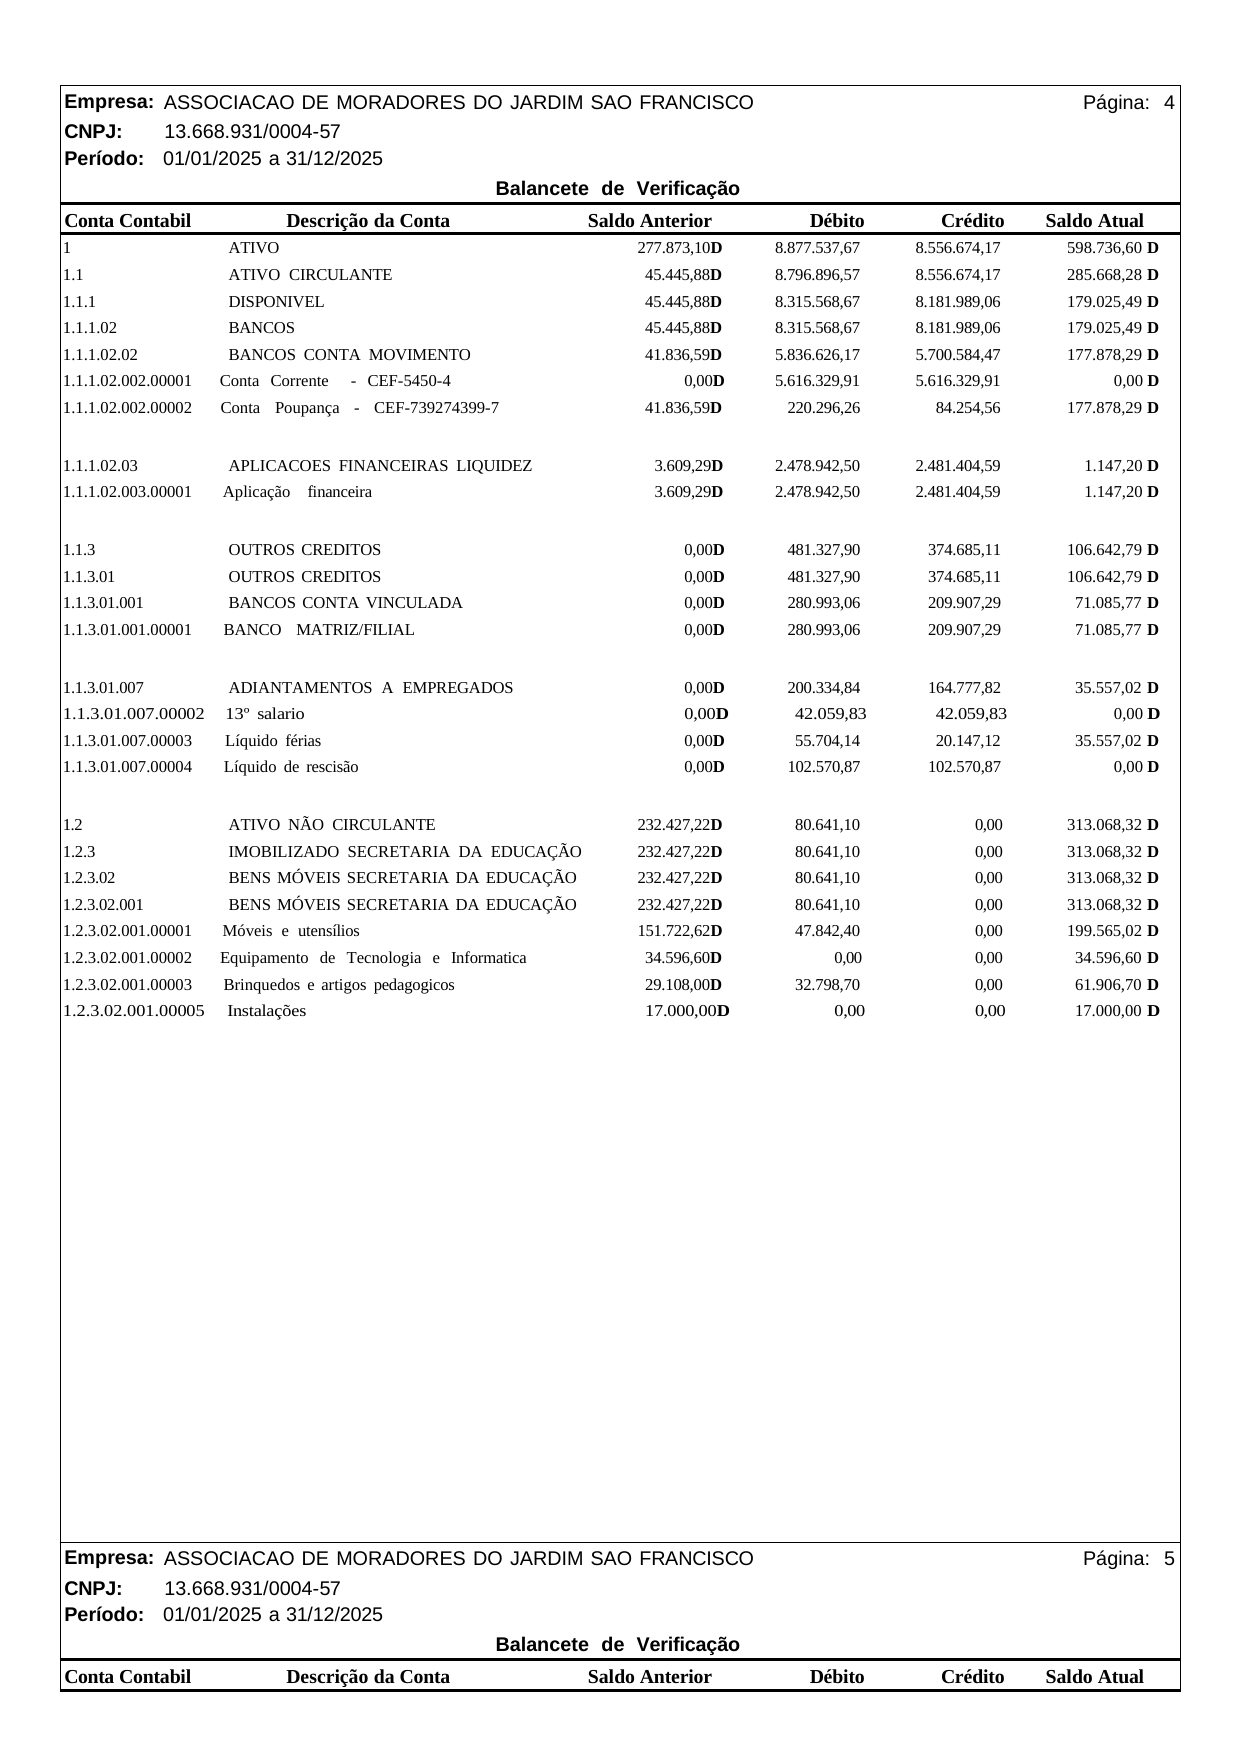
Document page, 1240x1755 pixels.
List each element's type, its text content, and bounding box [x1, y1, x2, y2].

table_cell Conta Contabil Descrição da Conta Saldo Anterior Débito Crédito Saldo Atual [61, 1661, 1180, 1688]
table_cell Conta Contabil Descrição da Conta Saldo Anterior Débito Crédito Saldo Atual [61, 205, 1180, 232]
table_header Empresa: ASSOCIACAO DE MORADORES DO JARDIM SAO FRANCISCO Página: 5 CNPJ: 13.668.931/0004-57 Período: 01/01/2025 a 31/12/2025 Balancete de Verificação [61, 1543, 1180, 1658]
table_cell 1 ATIVO 277.873,10D 8.877.537,67 8.556.674,17 598.736,60 D ATIVO CIRCULANTE 45.445,88D 8.796.896,57 8.556.674,17 285.668,28 D DISPONIVEL 45.445,88D 8.315.568,67 8.181.989,06 179.025,49 D BANCOS 45.445,88D 8.315.568,67 8.181.989,06 179.025,49 D BANCOS CONTA MOVIMENTO 41.836,59D 5.836.626,17 5.700.584,47 177.878,29 D 1.1.1.02.002.00001 Conta Corrente - CEF-5450-4 0,00D 5.616.329,91 5.616.329,91 0,00 D 1.1.1.02.002.00002 Conta Poupança - CEF-739274399-7 41.836,59D 220.296,26 84.254,56 177.878,29 D APLICACOES FINANCEIRAS LIQUIDEZ 3.609,29D 2.478.942,50 2.481.404,59 1.147,20 D 1.1.1.02.003.00001 Aplicação financeira 3.609,29D 2.478.942,50 2.481.404,59 1.147,20 D 1.1.3 OUTROS CREDITOS 0,00D 481.327,90 374.685,11 106.642,79 D 1.1.3.01 OUTROS CREDITOS 0,00D 481.327,90 374.685,11 106.642,79 D 1.1.3.01.001 BANCOS CONTA VINCULADA 0,00D 280.993,06 209.907,29 71.085,77 D 1.1.3.01.001.00001 BANCO MATRIZ/FILIAL 0,00D 280.993,06 209.907,29 71.085,77 D 1.1.3.01.007 ADIANTAMENTOS A EMPREGADOS 0,00D 200.334,84 164.777,82 35.557,02 D 1.1.3.01.007.00002 13º salario 0,00D 42.059,83 42.059,83 0,00 D 1.1.3.01.007.00003 Líquido férias 0,00D 55.704,14 20.147,12 35.557,02 D 1.1.3.01.007.00004 Líquido de rescisão 0,00D 102.570,87 102.570,87 0,00 D 1.2 ATIVO NÃO CIRCULANTE 232.427,22D 80.641,10 0,00 313.068,32 D 1.2.3 IMOBILIZADO SECRETARIA DA EDUCAÇÃO 232.427,22D 80.641,10 0,00 313.068,32 D 1.2.3.02 BENS MÓVEIS SECRETARIA DA EDUCAÇÃO 232.427,22D 80.641,10 0,00 313.068,32 D 1.2.3.02.001 BENS MÓVEIS SECRETARIA DA EDUCAÇÃO 232.427,22D 80.641,10 0,00 313.068,32 D 1.2.3.02.001.00001 Móveis e utensílios 151.722,62D 47.842,40 0,00 199.565,02 D 1.2.3.02.001.00002 Equipamento de Tecnologia e Informatica 34.596,60D 0,00 0,00 34.596,60 D 1.2.3.02.001.00003 Brinquedos e artigos pedagogicos 29.108,00D 32.798,70 0,00 61.906,70 D 1.2.3.02.001.00005 Instalações 17.000,00D 0,00 0,00 17.000,00 D [61, 235, 1180, 1542]
table_header Empresa: ASSOCIACAO DE MORADORES DO JARDIM SAO FRANCISCO Página: 4 CNPJ: 13.668.931/0004-57 Período: 01/01/2025 a 31/12/2025 Balancete de Verificação [61, 86, 1180, 202]
